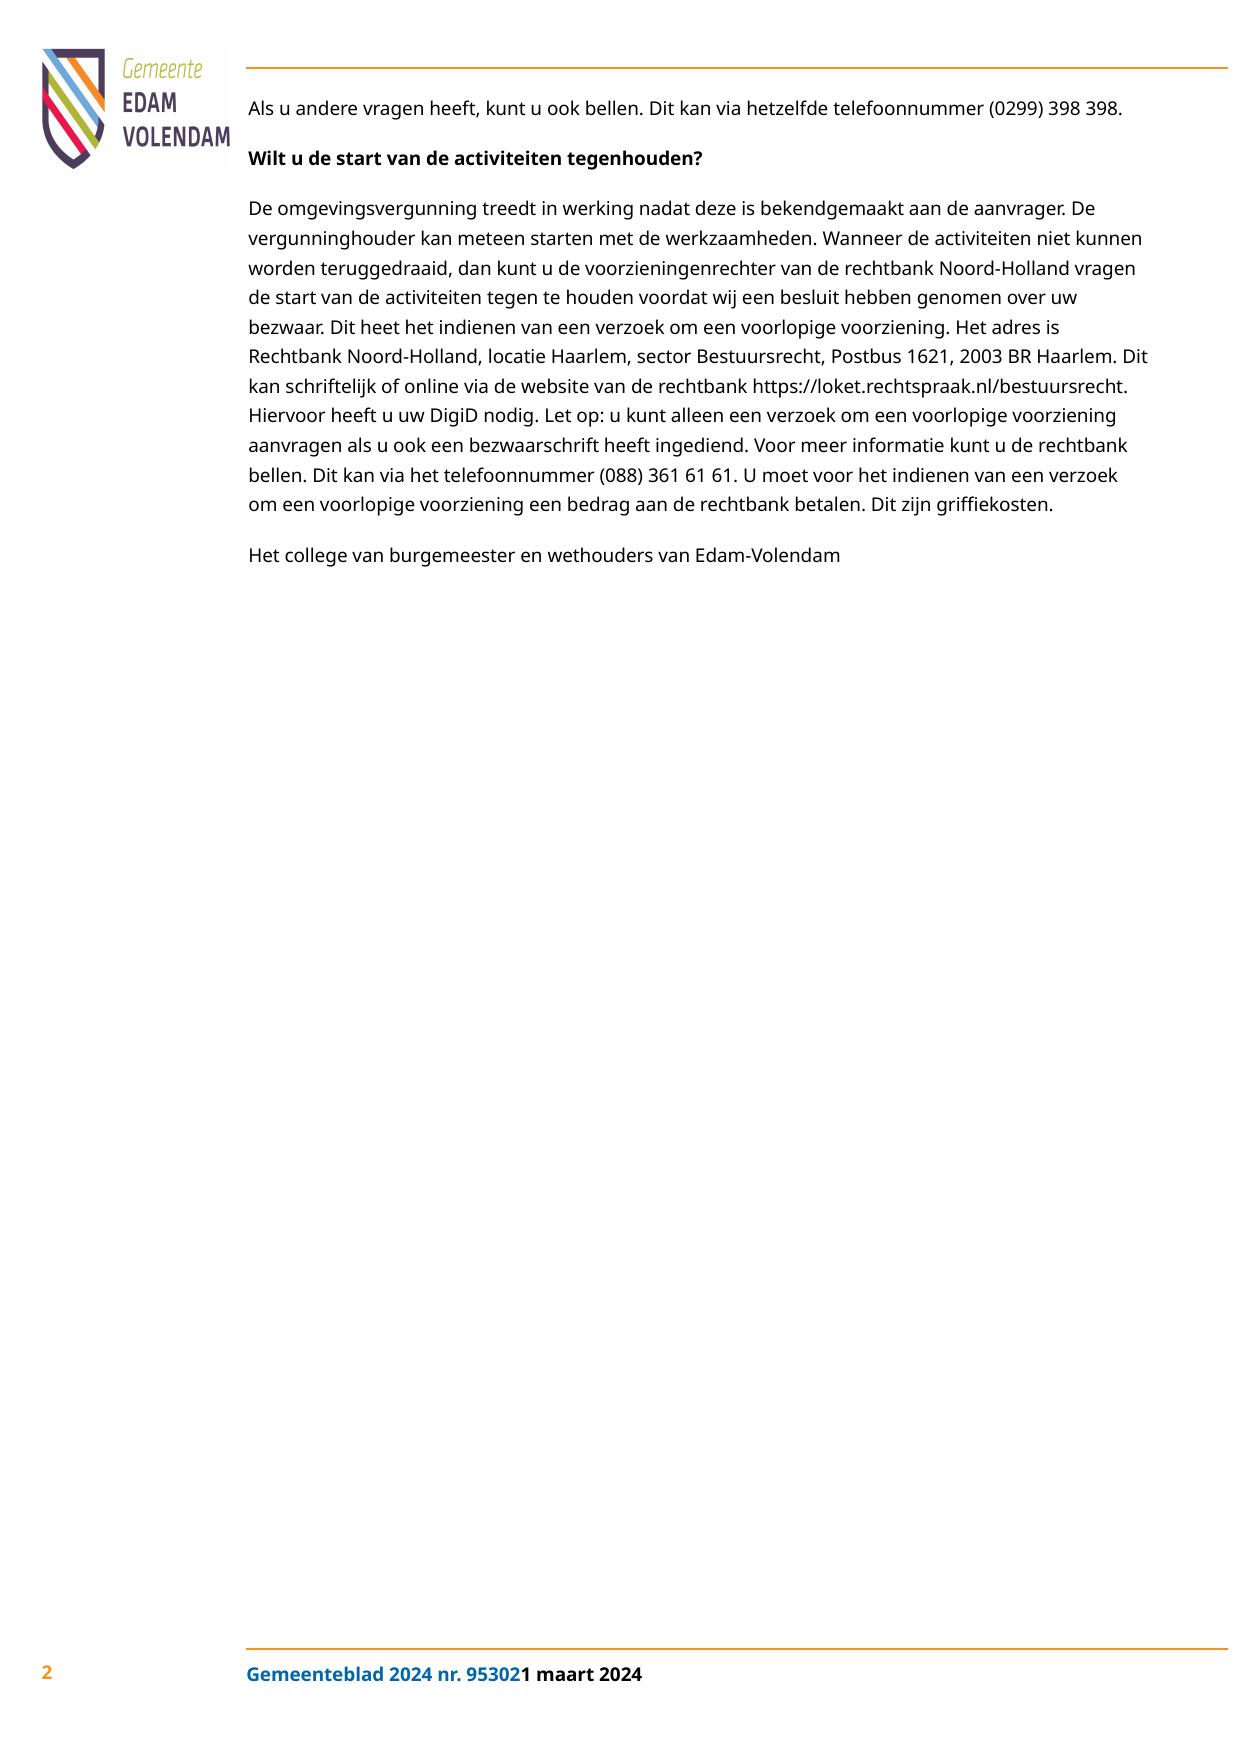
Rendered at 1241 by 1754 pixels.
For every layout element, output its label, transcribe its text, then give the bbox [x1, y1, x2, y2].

text Het college van burgemeester en wethouders van Edam-Volendam [248, 542, 1152, 568]
text De omgevingsvergunning treedt in werking nadat deze is bekendgemaakt aan de aanvrager. De vergunninghouder kan meteen starten met de werkzaamheden. Wanneer de activiteiten niet kunnen worden teruggedraaid, dan kunt u de voorzieningenrechter van de rechtbank Noord-Holland vragen de start van de activiteiten tegen te houden voordat wij een besluit hebben genomen over uw bezwaar. Dit heet het indienen van een verzoek om een voorlopige voorziening. Het adres is Rechtbank Noord-Holland, locatie Haarlem, sector Bestuursrecht, Postbus 1621, 2003 BR Haarlem. Dit kan schriftelijk of online via de website van de rechtbank https://loket.rechtspraak.nl/bestuursrecht. Hiervoor heeft u uw DigiD nodig. Let op: u kunt alleen een verzoek om een voorlopige voorziening aanvragen als u ook een bezwaarschrift heeft ingediend. Voor meer informatie kunt u de rechtbank bellen. Dit kan via het telefoonnummer (088) 361 61 61. U moet voor het indienen van een verzoek om een voorlopige voorziening een bedrag aan de rechtbank betalen. Dit zijn griffiekosten. [248, 196, 1152, 517]
picture [41, 47, 231, 172]
text Wilt u de start van de activiteiten tegenhouden? [248, 145, 1152, 171]
text Als u andere vragen heeft, kunt u ook bellen. Dit kan via hetzelfde telefoonnummer (0299) 398 398. [248, 95, 1152, 121]
